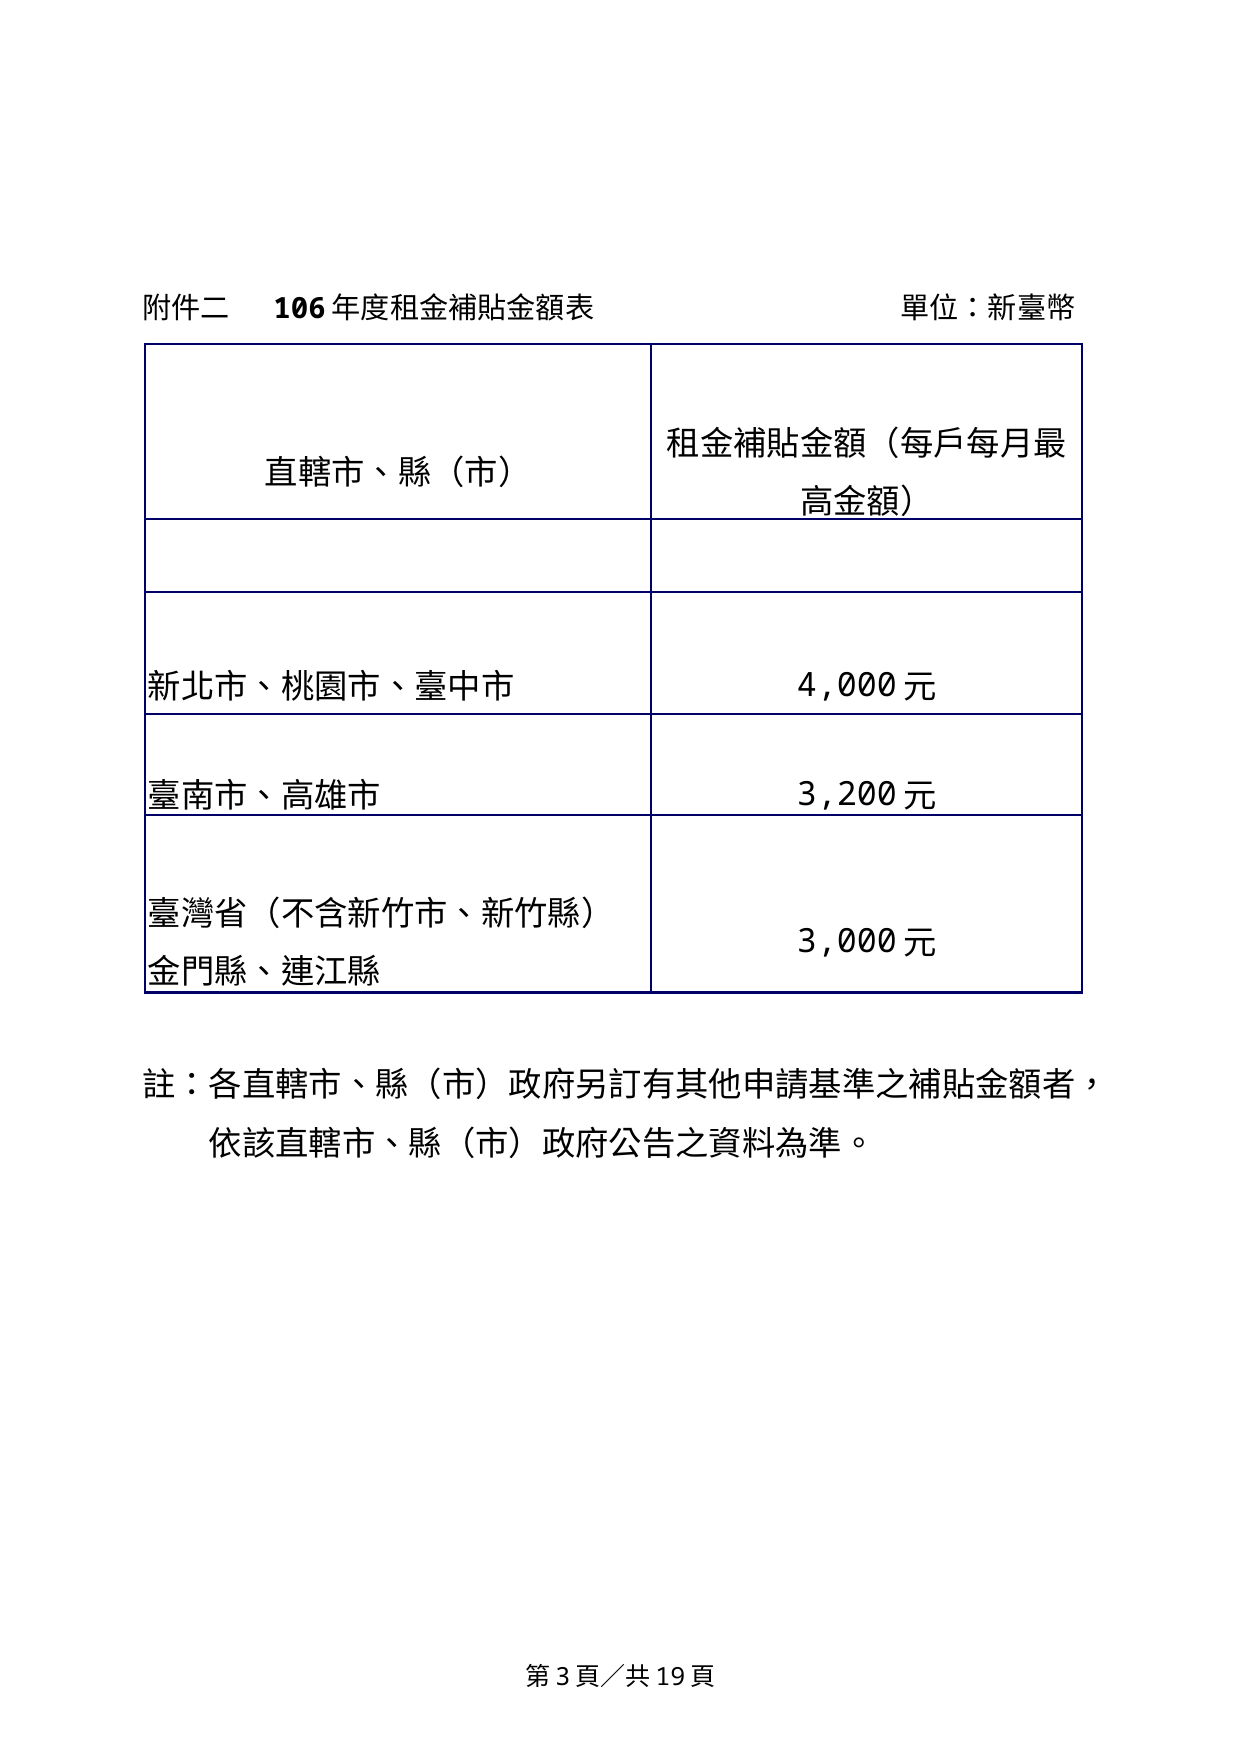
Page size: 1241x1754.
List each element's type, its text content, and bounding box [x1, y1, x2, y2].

table_cell 3,000元 [652, 816, 1081, 991]
table_cell 臺灣省（不含新竹市、新竹縣） 金門縣、連江縣 [146, 816, 650, 991]
table_cell 3,200元 [652, 715, 1081, 814]
table_header 直轄市、縣（市） [146, 345, 650, 517]
table_cell 新北市、桃園市、臺中市 新竹市、新竹縣 [146, 593, 650, 713]
text 註：各直轄市、縣（市）政府另訂有其他申請基準之補貼金額者，依該直轄市、縣（市）政府公告之資料為準。 [142, 1042, 1098, 1159]
table_cell 5,000元 [652, 520, 1081, 591]
table_cell 臺北市 [146, 520, 650, 591]
text 附件二 106年度租金補貼金額表 單位：新臺幣 [142, 284, 1098, 327]
table_cell 4,000元 [652, 593, 1081, 713]
table_cell 臺南市、高雄市 [146, 715, 650, 814]
table_header 租金補貼金額（每戶每月最高金額） [652, 345, 1081, 517]
